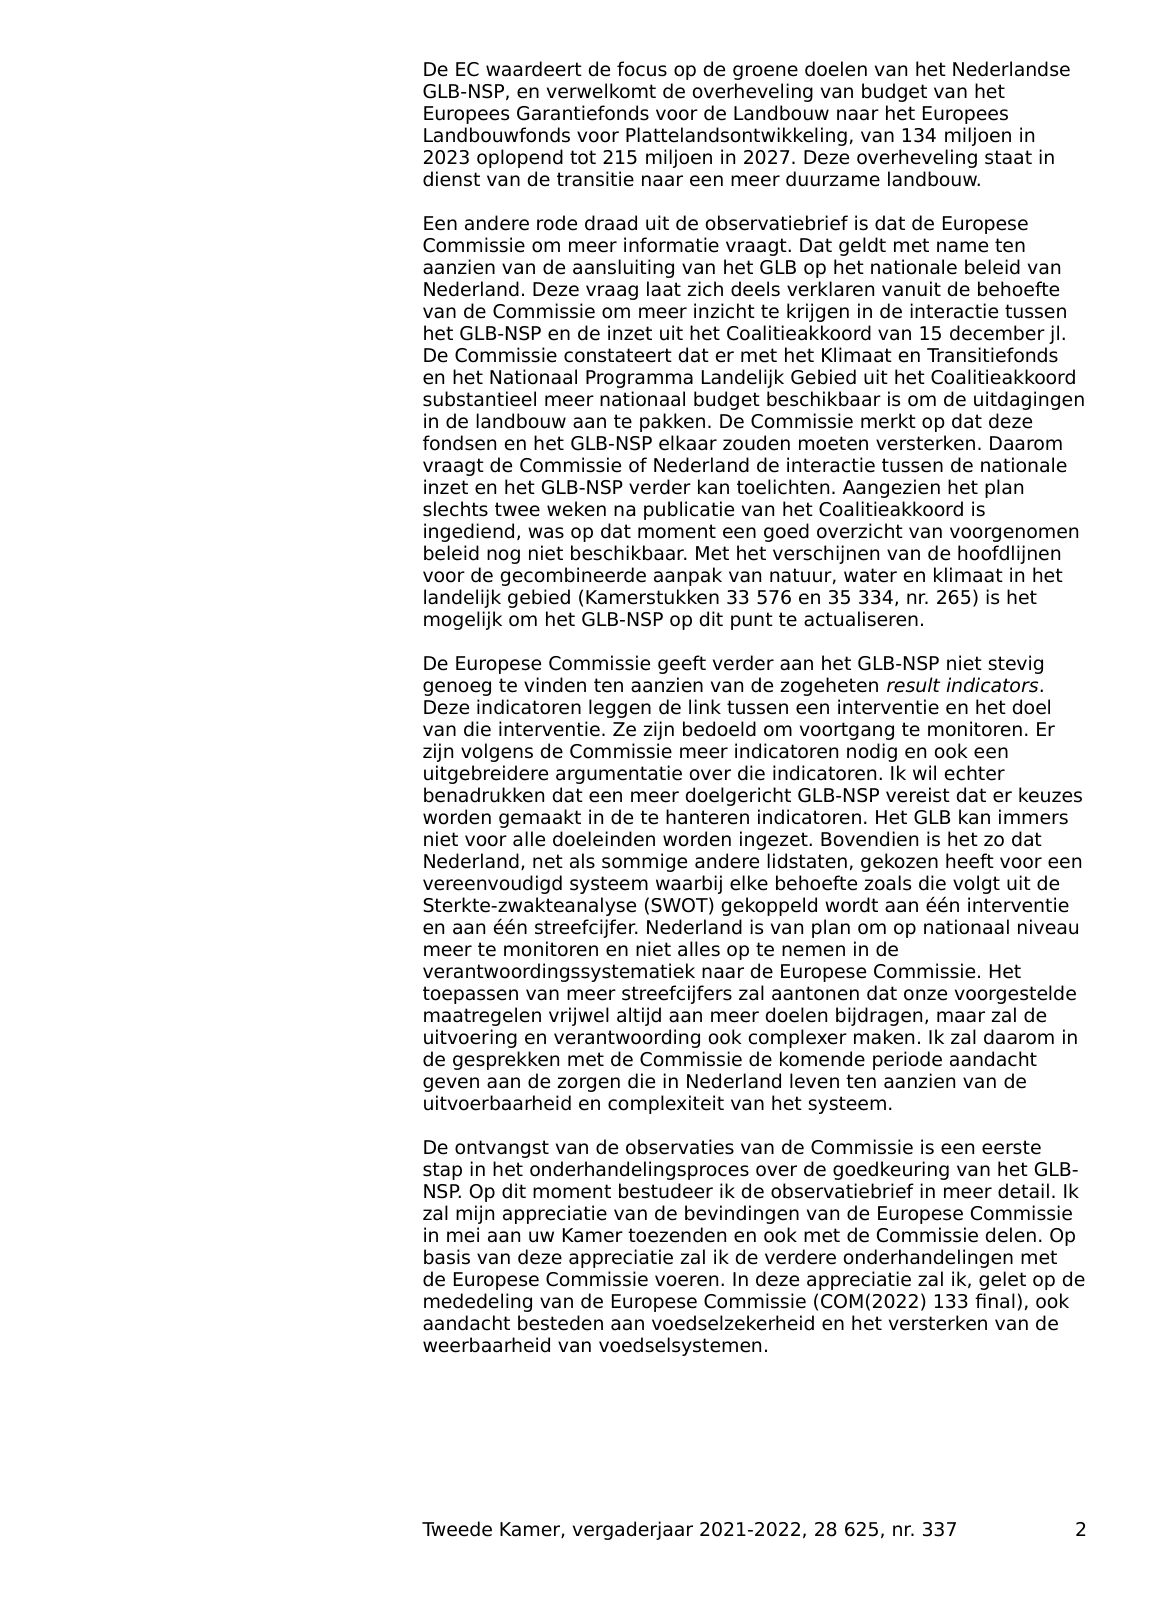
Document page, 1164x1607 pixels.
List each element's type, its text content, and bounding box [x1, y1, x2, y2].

text De ontvangst van de observaties van de Commissie is een eerste stap in het onderhandelingsproces over de goedkeuring van het GLB-NSP. Op dit moment bestudeer ik de observatiebrief in meer detail. Ik zal mijn appreciatie van de bevindingen van de Europese Commissie in mei aan uw Kamer toezenden en ook met de Commissie delen. Op basis van deze appreciatie zal ik de verdere onderhandelingen met de Europese Commissie voeren. In deze appreciatie zal ik, gelet op de mededeling van de Europese Commissie (COM(2022) 133 final), ook aandacht besteden aan voedselzekerheid en het versterken van de weerbaarheid van voedselsystemen. [422, 1137, 1087, 1356]
text De EC waardeert de focus op de groene doelen van het Nederlandse GLB-NSP, en verwelkomt de overheveling van budget van het Europees Garantiefonds voor de Landbouw naar het Europees Landbouwfonds voor Plattelandsontwikkeling, van 134 miljoen in 2023 oplopend tot 215 miljoen in 2027. Deze overheveling staat in dienst van de transitie naar een meer duurzame landbouw. [422, 59, 1087, 191]
text Een andere rode draad uit de observatiebrief is dat de Europese Commissie om meer informatie vraagt. Dat geldt met name ten aanzien van de aansluiting van het GLB op het nationale beleid van Nederland. Deze vraag laat zich deels verklaren vanuit de behoefte van de Commissie om meer inzicht te krijgen in de interactie tussen het GLB-NSP en de inzet uit het Coalitieakkoord van 15 december jl. De Commissie constateert dat er met het Klimaat en Transitiefonds en het Nationaal Programma Landelijk Gebied uit het Coalitieakkoord substantieel meer nationaal budget beschikbaar is om de uitdagingen in de landbouw aan te pakken. De Commissie merkt op dat deze fondsen en het GLB-NSP elkaar zouden moeten versterken. Daarom vraagt de Commissie of Nederland de interactie tussen de nationale inzet en het GLB-NSP verder kan toelichten. Aangezien het plan slechts twee weken na publicatie van het Coalitieakkoord is ingediend, was op dat moment een goed overzicht van voorgenomen beleid nog niet beschikbaar. Met het verschijnen van de hoofdlijnen voor de gecombineerde aanpak van natuur, water en klimaat in het landelijk gebied (Kamerstukken 33 576 en 35 334, nr. 265) is het mogelijk om het GLB-NSP op dit punt te actualiseren. [422, 213, 1087, 631]
text De Europese Commissie geeft verder aan het GLB-NSP niet stevig genoeg te vinden ten aanzien van de zogeheten result indicators. Deze indicatoren leggen de link tussen een interventie en het doel van die interventie. Ze zijn bedoeld om voortgang te monitoren. Er zijn volgens de Commissie meer indicatoren nodig en ook een uitgebreidere argumentatie over die indicatoren. Ik wil echter benadrukken dat een meer doelgericht GLB-NSP vereist dat er keuzes worden gemaakt in de te hanteren indicatoren. Het GLB kan immers niet voor alle doeleinden worden ingezet. Bovendien is het zo dat Nederland, net als sommige andere lidstaten, gekozen heeft voor een vereenvoudigd systeem waarbij elke behoefte zoals die volgt uit de Sterkte-zwakteanalyse (SWOT) gekoppeld wordt aan één interventie en aan één streefcijfer. Nederland is van plan om op nationaal niveau meer te monitoren en niet alles op te nemen in de verantwoordingssystematiek naar de Europese Commissie. Het toepassen van meer streefcijfers zal aantonen dat onze voorgestelde maatregelen vrijwel altijd aan meer doelen bijdragen, maar zal de uitvoering en verantwoording ook complexer maken. Ik zal daarom in de gesprekken met de Commissie de komende periode aandacht geven aan de zorgen die in Nederland leven ten aanzien van de uitvoerbaarheid en complexiteit van het systeem. [422, 653, 1087, 1114]
